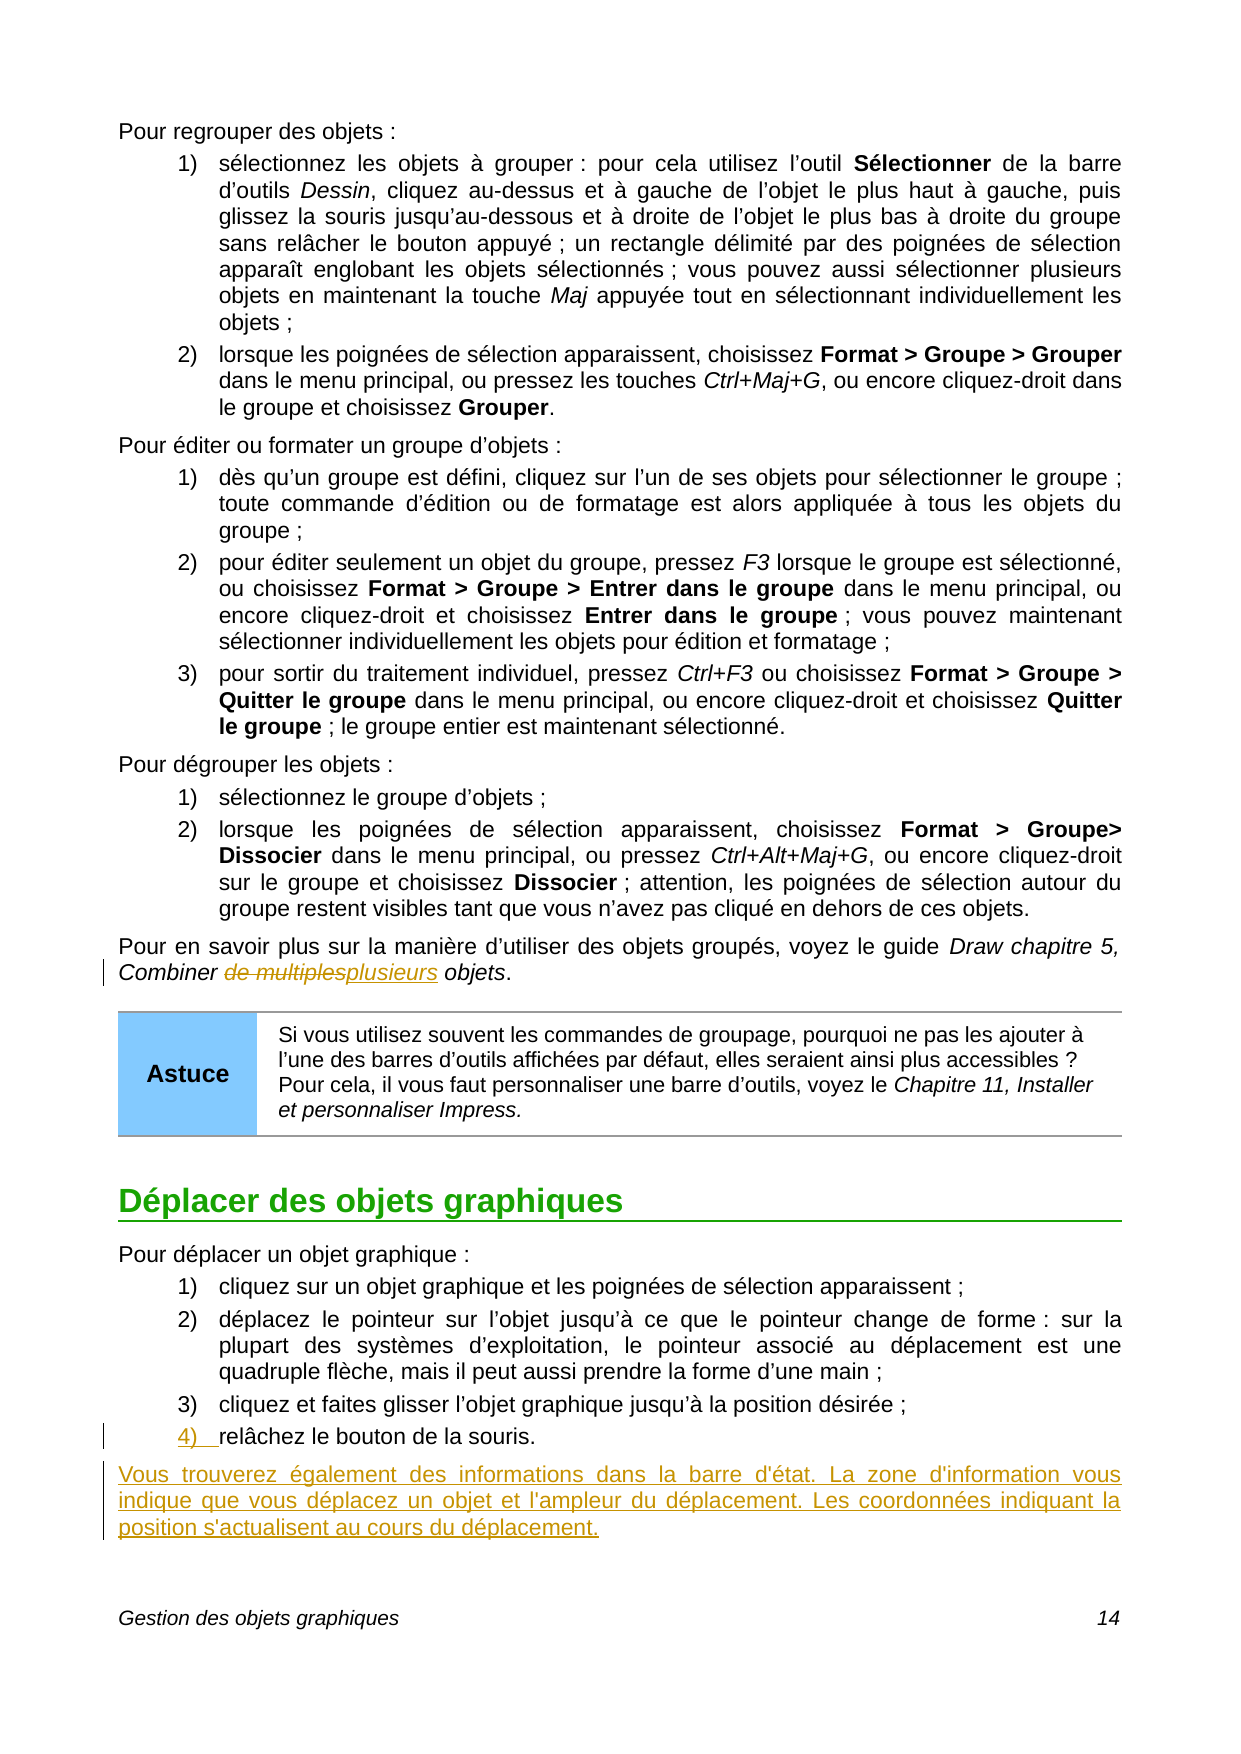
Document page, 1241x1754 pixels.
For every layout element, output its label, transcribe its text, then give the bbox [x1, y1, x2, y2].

subtitle Pour déplacer un objet graphique : [118, 1241, 1122, 1267]
table_header Si vous utilisez souvent les commandes de groupage, pourquoi ne pas les ajouter à l’une des barres d’outils affichées par défaut, elles seraient ainsi plus accessibles ? Pour cela, il vous faut personnaliser une barre d’outils, voyez le Chapitre 11, Installer et personnaliser Impress. [258, 1013, 1122, 1135]
list sélectionnez le groupe d’objets ; [177, 783, 1122, 810]
list pour éditer seulement un objet du groupe, pressez F3 lorsque le groupe est sélectionné, ou choisissez Format > Groupe > Entrer dans le groupe dans le menu principal, ou encore cliquez-droit et choisissez Entrer dans le groupe ; vous pouvez maintenant sélectionner individuellement les objets pour édition et formatage ; [177, 549, 1122, 654]
list dès qu’un groupe est défini, cliquez sur l’un de ses objets pour sélectionner le groupe ; toute commande d’édition ou de formatage est alors appliquée à tous les objets du groupe ; [177, 464, 1122, 543]
list lorsque les poignées de sélection apparaissent, choisissez Format > Groupe> Dissocier dans le menu principal, ou pressez Ctrl+Alt+Maj+G, ou encore cliquez-droit sur le groupe et choisissez Dissocier ; attention, les poignées de sélection autour du groupe restent visibles tant que vous n’avez pas cliqué en dehors de ces objets. [177, 816, 1122, 921]
subtitle Pour éditer ou formater un groupe d’objets : [118, 432, 1122, 458]
subtitle Pour dégrouper les objets : [118, 751, 1122, 777]
list relâchez le bouton de la souris. [177, 1423, 1122, 1449]
text indique que vous déplacez un objet et l'ampleur du déplacement. Les coordonnées indiquant la position s'actualisent au cours du déplacement. [118, 1485, 1122, 1540]
table_header Astuce [118, 1013, 257, 1135]
text Vous trouverez également des informations dans la barre d'état. La zone d'information vous [118, 1461, 1122, 1484]
list cliquez sur un objet graphique et les poignées de sélection apparaissent ; [177, 1273, 1122, 1299]
list déplacez le pointeur sur l’objet jusqu’à ce que le pointeur change de forme : sur la plupart des systèmes d’exploitation, le pointeur associé au déplacement est une quadruple flèche, mais il peut aussi prendre la forme d’une main ; [177, 1306, 1122, 1384]
text Pour en savoir plus sur la manière d’utiliser des objets groupés, voyez le guide Draw chapitre 5, Combiner plusieurs objets. [118, 933, 1122, 986]
list sélectionnez les objets à grouper : pour cela utilisez l’outil Sélectionner de la barre d’outils Dessin, cliquez au-dessus et à gauche de l’objet le plus haut à gauche, puis glissez la souris jusqu’au-dessous et à droite de l’objet le plus bas à droite du groupe sans relâcher le bouton appuyé ; un rectangle délimité par des poignées de sélection apparaît englobant les objets sélectionnés ; vous pouvez aussi sélectionner plusieurs objets en maintenant la touche Maj appuyée tout en sélectionnant individuellement les objets ; [177, 150, 1122, 335]
subtitle Déplacer des objets graphiques [118, 1181, 1122, 1220]
list lorsque les poignées de sélection apparaissent, choisissez Format > Groupe > Grouper dans le menu principal, ou pressez les touches Ctrl+Maj+G, ou encore cliquez-droit dans le groupe et choisissez Grouper. [177, 341, 1122, 420]
list pour sortir du traitement individuel, pressez Ctrl+F3 ou choisissez Format > Groupe > Quitter le groupe dans le menu principal, ou encore cliquez-droit et choisissez Quitter le groupe ; le groupe entier est maintenant sélectionné. [177, 660, 1122, 739]
list cliquez et faites glisser l’objet graphique jusqu’à la position désirée ; [177, 1391, 1122, 1417]
subtitle Pour regrouper des objets : [118, 118, 1122, 144]
